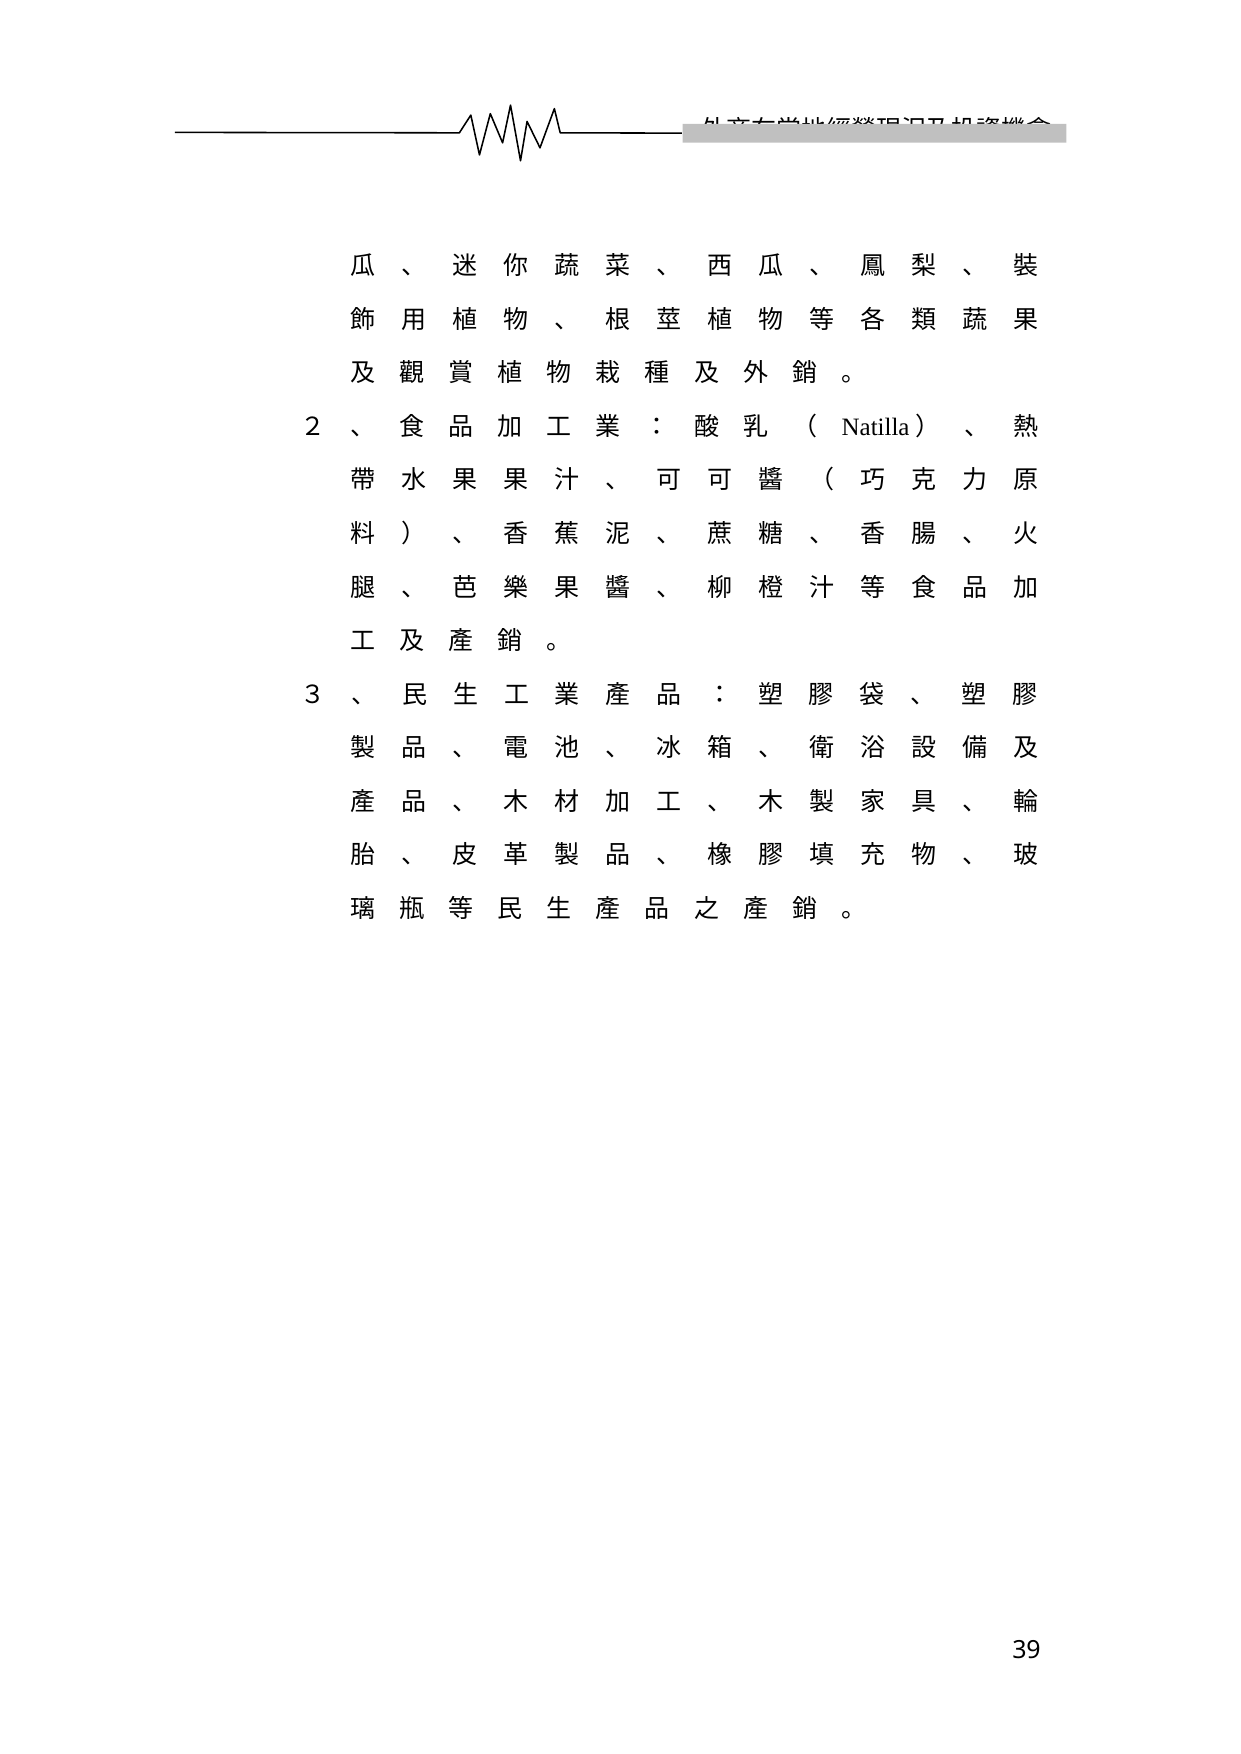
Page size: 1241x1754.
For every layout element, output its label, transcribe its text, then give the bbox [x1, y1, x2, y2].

text ２、食品加工業：酸乳（Natilla）、熱帶水果果汁、可可醬（巧克力原料）、香蕉泥、蔗糖、香腸、火腿、芭樂果醬、柳橙汁等食品加工及產銷。 [276, 398, 1063, 666]
text ３、民生工業產品：塑膠袋、塑膠製品、電池、冰箱、衛浴設備及產品、木材加工、木製家具、輪胎、皮革製品、橡膠填充物、玻璃瓶等民生產品之產銷。 [276, 666, 1063, 933]
text 瓜、迷你蔬菜、西瓜、鳳梨、裝飾用植物、根莖植物等各類蔬果及觀賞植物栽種及外銷。 [276, 237, 1063, 398]
